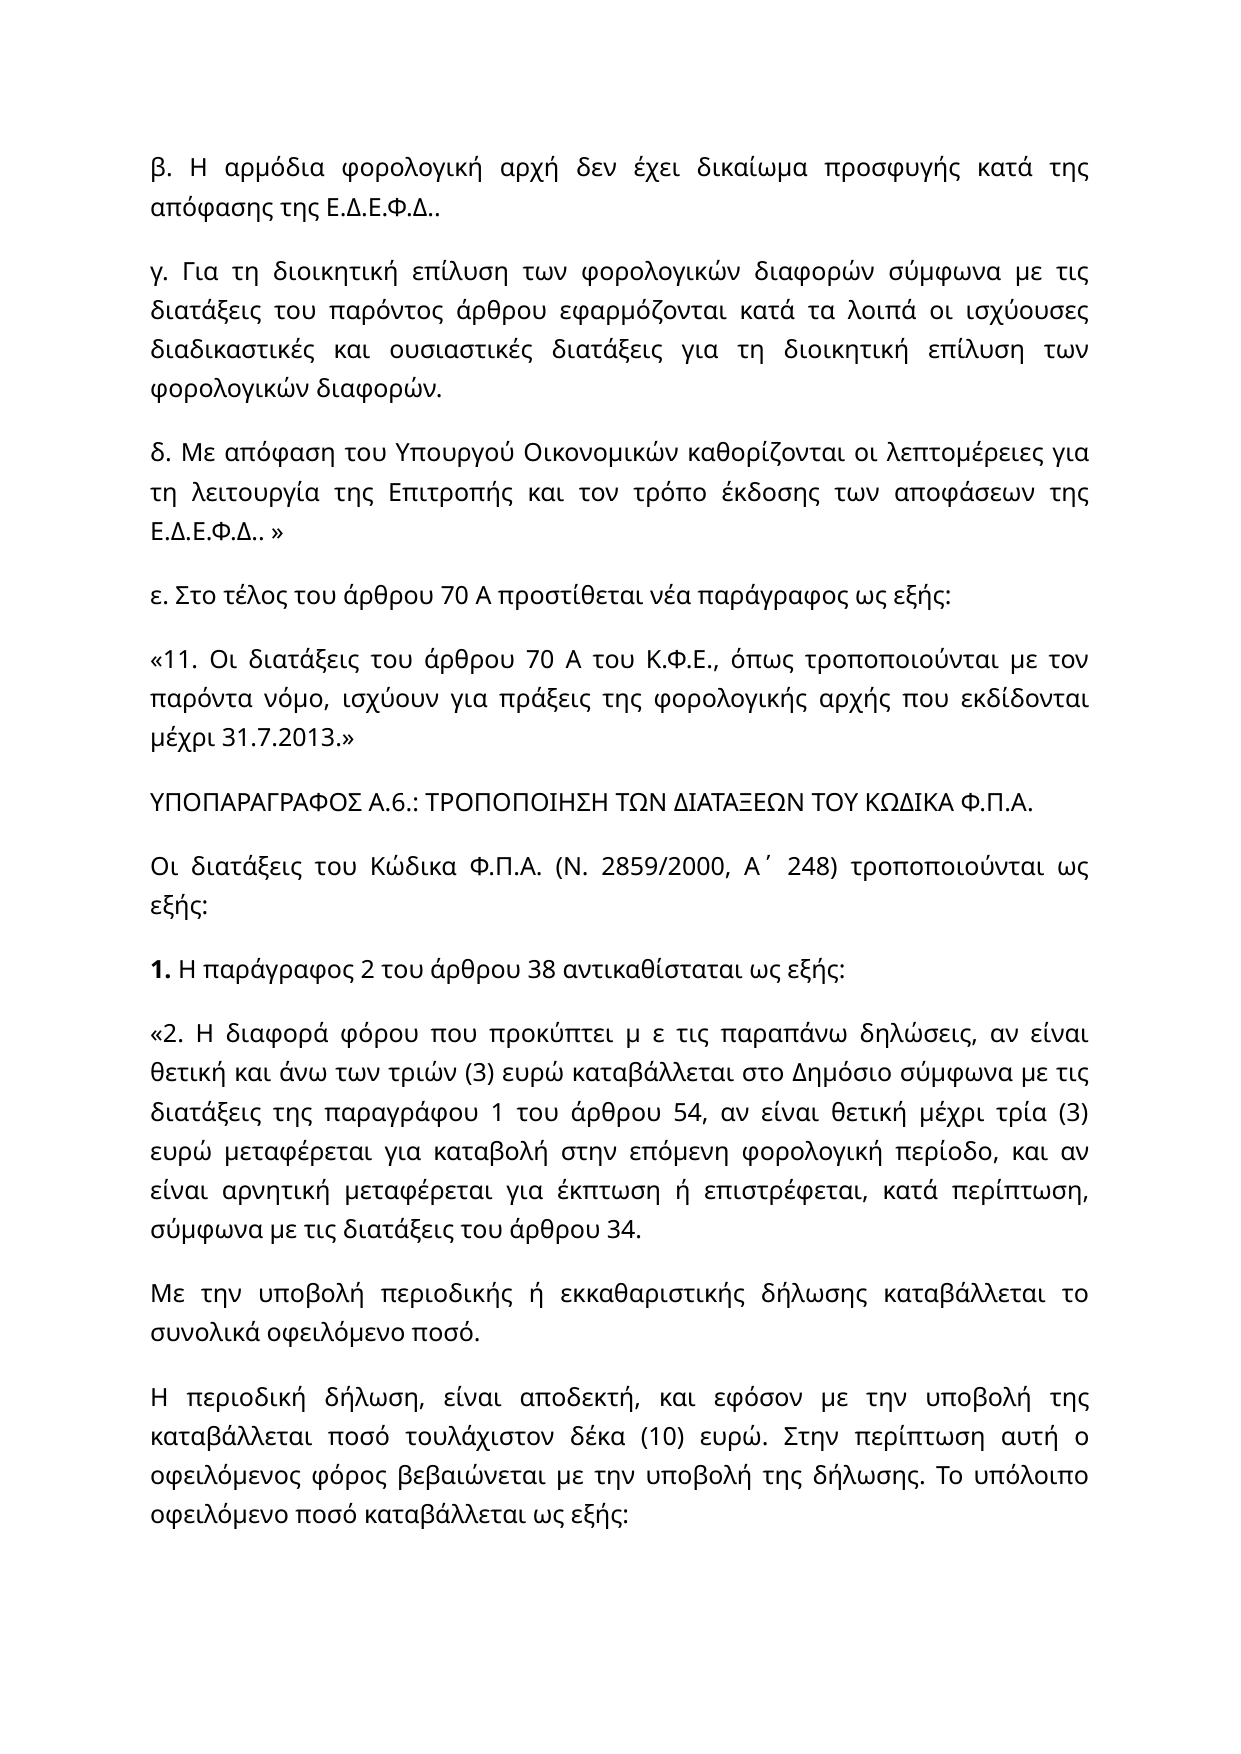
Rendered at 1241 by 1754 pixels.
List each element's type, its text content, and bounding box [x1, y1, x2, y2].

text γ. Για τη διοικητική επίλυση των φορολογικών διαφορών σύμφωνα με τις διατάξεις του παρόντος άρθρου εφαρμόζονται κατά τα λοιπά οι ισχύουσες διαδικαστικές και ουσιαστικές διατάξεις για τη διοικητική επίλυση των φορολογικών διαφορών. [150, 253, 1090, 405]
text Η περιοδική δήλωση, είναι αποδεκτή, και εφόσον με την υποβολή της καταβάλλεται ποσό τουλάχιστον δέκα (10) ευρώ. Στην περίπτωση αυτή ο οφειλόμενος φόρος βεβαιώνεται με την υποβολή της δήλωσης. Το υπόλοιπο οφειλόμενο ποσό καταβάλλεται ως εξής: [150, 1379, 1090, 1531]
text ΥΠΟΠΑΡΑΓΡΑΦΟΣ Α.6.: ΤΡΟΠΟΠΟΙΗΣΗ ΤΩΝ ΔΙΑΤΑΞΕΩΝ ΤΟΥ ΚΩΔΙΚΑ Φ.Π.Α. [150, 784, 1090, 818]
text 1. Η παράγραφος 2 του άρθρου 38 αντικαθίσταται ως εξής: [150, 952, 1090, 986]
text Οι διατάξεις του Κώδικα Φ.Π.Α. (Ν. 2859/2000, Α΄ 248) τροποποιούνται ως εξής: [150, 848, 1090, 922]
text β. Η αρμόδια φορολογική αρχή δεν έχει δικαίωμα προσφυγής κατά της απόφασης της Ε.Δ.Ε.Φ.Δ.. [150, 150, 1090, 223]
text «11. Οι διατάξεις του άρθρου 70 Α του Κ.Φ.Ε., όπως τροποποιούνται με τον παρόντα νόμο, ισχύουν για πράξεις της φορολογικής αρχής που εκδίδονται μέχρι 31.7.2013.» [150, 642, 1090, 754]
text Με την υποβολή περιοδικής ή εκκαθαριστικής δήλωσης καταβάλλεται το συνολικά οφειλόμενο ποσό. [150, 1276, 1090, 1349]
text δ. Με απόφαση του Υπουργού Οικονομικών καθορίζονται οι λεπτομέρειες για τη λειτουργία της Επιτροπής και τον τρόπο έκδοσης των αποφάσεων της Ε.Δ.Ε.Φ.Δ.. » [150, 435, 1090, 547]
text «2. Η διαφορά φόρου που προκύπτει μ ε τις παραπάνω δηλώσεις, αν είναι θετική και άνω των τριών (3) ευρώ καταβάλλεται στο Δημόσιο σύμφωνα με τις διατάξεις της παραγράφου 1 του άρθρου 54, αν είναι θετική μέχρι τρία (3) ευρώ μεταφέρεται για καταβολή στην επόμενη φορολογική περίοδο, και αν είναι αρνητική μεταφέρεται για έκπτωση ή επιστρέφεται, κατά περίπτωση, σύμφωνα με τις διατάξεις του άρθρου 34. [150, 1016, 1090, 1246]
text ε. Στο τέλος του άρθρου 70 Α προστίθεται νέα παράγραφος ως εξής: [150, 577, 1090, 612]
